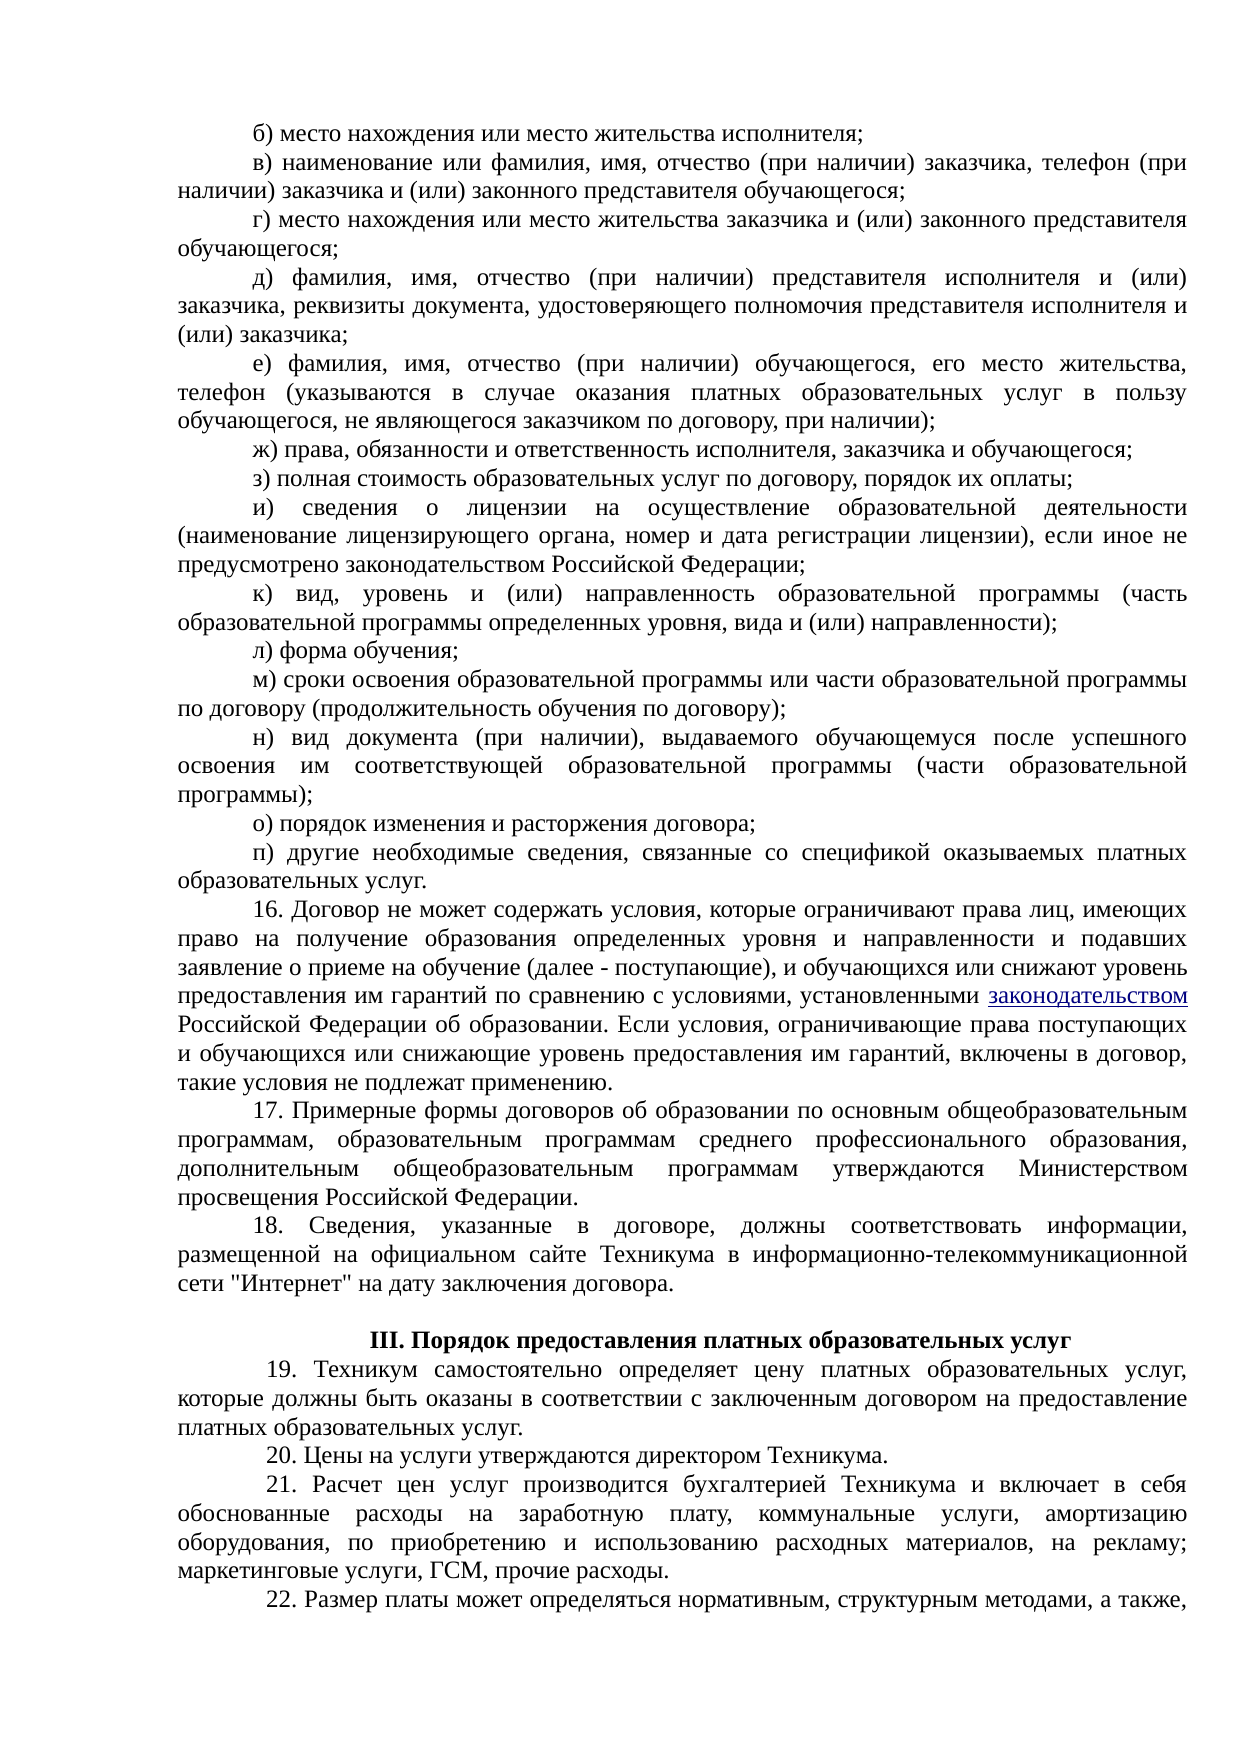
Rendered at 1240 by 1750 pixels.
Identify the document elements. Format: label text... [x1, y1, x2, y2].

text 20. Цены на услуги утверждаются директором Техникума. [177, 1441, 1188, 1469]
text 19. Техникум самостоятельно определяет цену платных образовательных услуг, которые должны быть оказаны в соответствии с заключенным договором на предоставление платных образовательных услуг. [177, 1354, 1188, 1441]
text в) наименование или фамилия, имя, отчество (при наличии) заказчика, телефон (при наличии) заказчика и (или) законного представителя обучающегося; [177, 147, 1188, 204]
text ж) права, обязанности и ответственность исполнителя, заказчика и обучающегося; [177, 434, 1188, 463]
text 18. Сведения, указанные в договоре, должны соответствовать информации, размещенной на официальном сайте Техникума в информационно-телекоммуникационной сети "Интернет" на дату заключения договора. [177, 1211, 1188, 1297]
text з) полная стоимость образовательных услуг по договору, порядок их оплаты; [177, 463, 1188, 492]
text н) вид документа (при наличии), выдаваемого обучающемуся после успешного освоения им соответствующей образовательной программы (части образовательной программы); [177, 722, 1188, 808]
text м) сроки освоения образовательной программы или части образовательной программы по договору (продолжительность обучения по договору); [177, 664, 1188, 722]
text е) фамилия, имя, отчество (при наличии) обучающегося, его место жительства, телефон (указываются в случае оказания платных образовательных услуг в пользу обучающегося, не являющегося заказчиком по договору, при наличии); [177, 348, 1188, 434]
text 21. Расчет цен услуг производится бухгалтерией Техникума и включает в себя обоснованные расходы на заработную плату, коммунальные услуги, амортизацию оборудования, по приобретению и использованию расходных материалов, на рекламу; маркетинговые услуги, ГСМ, прочие расходы. [177, 1469, 1188, 1584]
text 16. Договор не может содержать условия, которые ограничивают права лиц, имеющих право на получение образования определенных уровня и направленности и подавших заявление о приеме на обучение (далее - поступающие), и обучающихся или снижают уровень предоставления им гарантий по сравнению с условиями, установленными законодательством Российской Федерации об образовании. Если условия, ограничивающие права поступающих и обучающихся или снижающие уровень предоставления им гарантий, включены в договор, такие условия не подлежат применению. [177, 894, 1188, 1096]
text л) форма обучения; [177, 636, 1188, 664]
text и) сведения о лицензии на осуществление образовательной деятельности (наименование лицензирующего органа, номер и дата регистрации лицензии), если иное не предусмотрено законодательством Российской Федерации; [177, 492, 1188, 578]
text б) место нахождения или место жительства исполнителя; [177, 118, 1188, 147]
text III. Порядок предоставления платных образовательных услуг [252, 1326, 1188, 1354]
text д) фамилия, имя, отчество (при наличии) представителя исполнителя и (или) заказчика, реквизиты документа, удостоверяющего полномочия представителя исполнителя и (или) заказчика; [177, 262, 1188, 348]
text 22. Размер платы может определяться нормативным, структурным методами, а также, [177, 1584, 1188, 1613]
text 17. Примерные формы договоров об образовании по основным общеобразовательным программам, образовательным программам среднего профессионального образования, дополнительным общеобразовательным программам утверждаются Министерством просвещения Российской Федерации. [177, 1096, 1188, 1211]
text г) место нахождения или место жительства заказчика и (или) законного представителя обучающегося; [177, 204, 1188, 262]
text к) вид, уровень и (или) направленность образовательной программы (часть образовательной программы определенных уровня, вида и (или) направленности); [177, 578, 1188, 636]
text о) порядок изменения и расторжения договора; [177, 808, 1188, 837]
text п) другие необходимые сведения, связанные со спецификой оказываемых платных образовательных услуг. [177, 837, 1188, 894]
